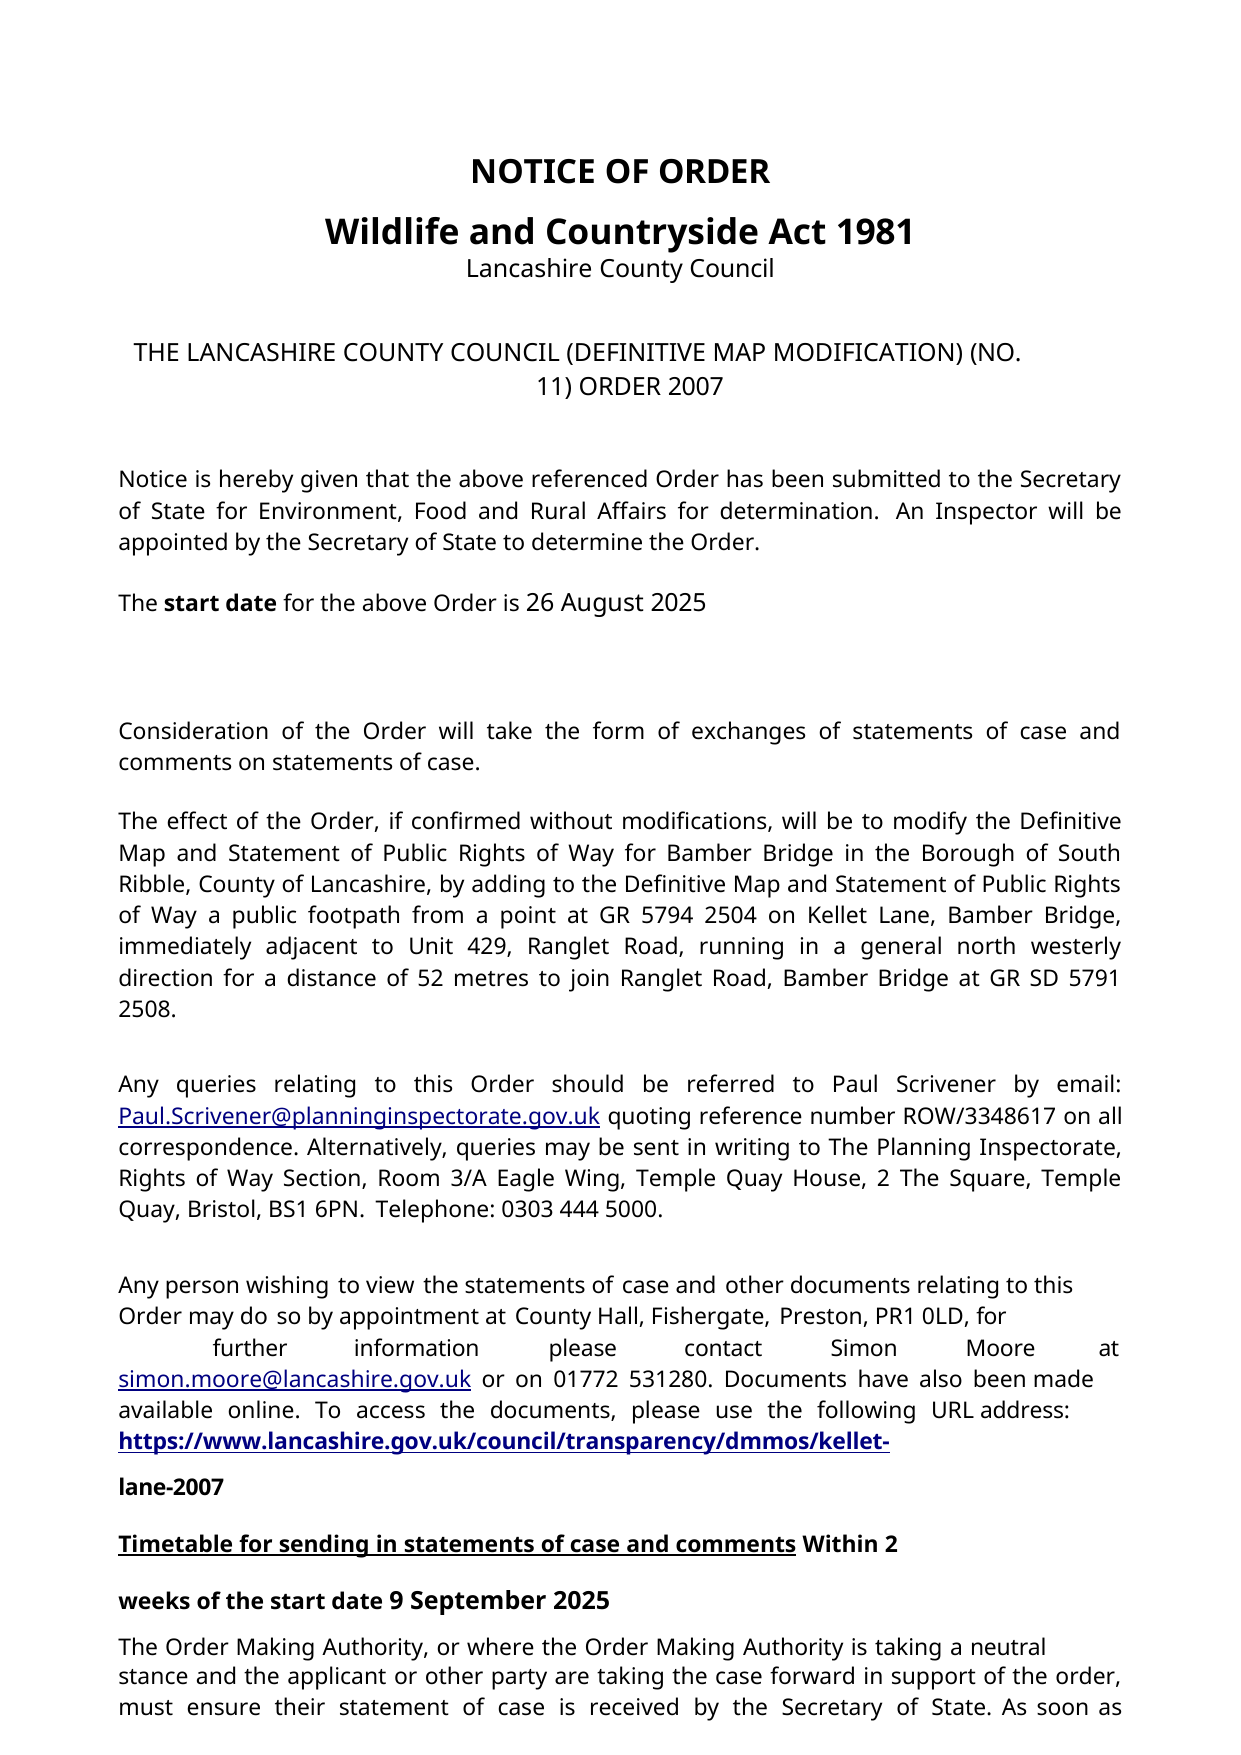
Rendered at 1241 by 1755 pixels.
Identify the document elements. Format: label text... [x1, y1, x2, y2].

text The Order Making Authority, or where the Order Making Authority is taking a neutral [118, 1638, 1137, 1660]
text THE LANCASHIRE COUNTY COUNCIL (DEFINITIVE MAP MODIFICATION) (NO. [133, 334, 1137, 368]
text Notice is hereby given that the above referenced Order has been submitted to the Secretary of State for Environment, Food and Rural Affairs for determination. An Inspector will be appointed by the Secretary of State to determine the Order. [118, 463, 1122, 557]
text NOTICE OF ORDER [103, 148, 1137, 193]
text lane-2007 [118, 1473, 1137, 1501]
text The effect of the Order, if confirmed without modifications, will be to modify the Definitive Map and Statement of Public Rights of Way for Bamber Bridge in the Borough of South Ribble, County of Lancashire, by adding to the Definitive Map and Statement of Public Rights of Way a public footpath from a point at GR 5794 2504 on Kellet Lane, Bamber Bridge, immediately adjacent to Unit 429, Ranglet Road, running in a general north westerly direction for a distance of 52 metres to join Ranglet Road, Bamber Bridge at GR SD 5791 2508. [118, 805, 1123, 1024]
title Wildlife and Countryside Act 1981 [103, 210, 1137, 253]
text stance and the applicant or other party are taking the case forward in support of the order, must ensure their statement of case is received by the Secretary of State. As soon as [118, 1660, 1123, 1722]
text Lancashire County Council [103, 253, 1137, 283]
text Any queries relating to this Order should be referred to Paul Scrivener by email: Paul.Scrivener@planninginspectorate.gov.uk quoting reference number ROW/3348617 on all correspondence. Alternatively, queries may be sent in writing to The Planning Inspectorate, Rights of Way Section, Room 3/A Eagle Wing, Temple Quay House, 2 The Square, Temple Quay, Bristol, BS1 6PN. Telephone: 0303 444 5000. [118, 1068, 1123, 1225]
text The start date for the above Order is 26 August 2025 [118, 585, 1137, 619]
text Timetable for sending in statements of case and comments Within 2 weeks of the start date 9 September 2025 [118, 1506, 959, 1621]
text Any person wishing to view the statements of case and other documents relating to this Order may do so by appointment at County Hall, Fishergate, Preston, PR1 0LD, for further information please contact Simon Moore at simon.moore@lancashire.gov.uk or on 01772 531280. Documents have also been made available online. To access the documents, please use the following URL address: https://www.lancashire.gov.uk/council/transparency/dmmos/kellet- [118, 1269, 1122, 1457]
text 11) ORDER 2007 [536, 368, 1137, 402]
text Consideration of the Order will take the form of exchanges of statements of case and comments on statements of case. [118, 715, 1122, 777]
